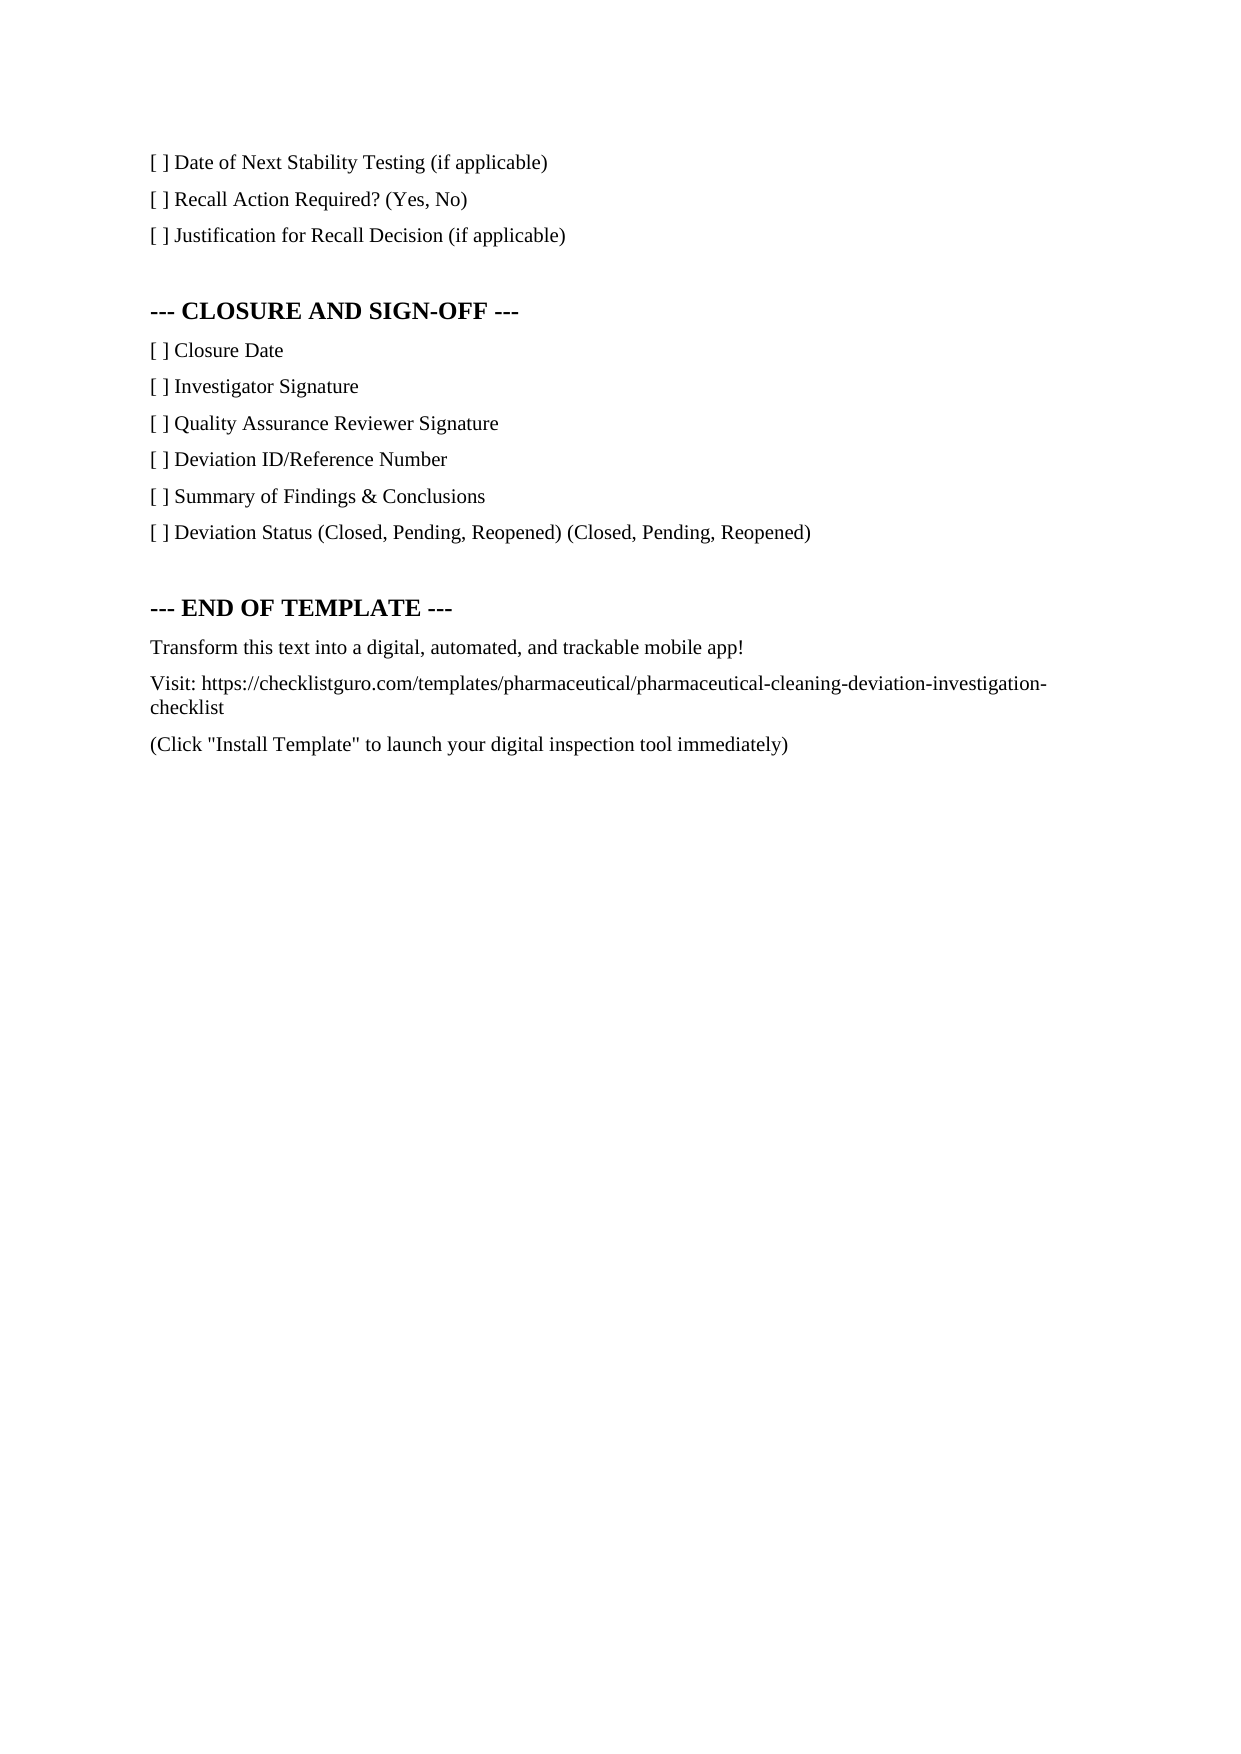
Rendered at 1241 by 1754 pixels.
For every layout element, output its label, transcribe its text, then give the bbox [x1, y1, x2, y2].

text [ ] Date of Next Stability Testing (if applicable) [150, 150, 1090, 174]
text [ ] Recall Action Required? (Yes, No) [150, 187, 1090, 211]
text Visit: https://checklistguro.com/templates/pharmaceutical/pharmaceutical-cleaning-deviation-investigation-checklist [150, 671, 1090, 719]
text [ ] Quality Assurance Reviewer Signature [150, 411, 1090, 435]
text [ ] Summary of Findings & Conclusions [150, 484, 1090, 508]
text --- END OF TEMPLATE --- [150, 593, 1090, 622]
text [ ] Investigator Signature [150, 374, 1090, 398]
text [ ] Closure Date [150, 337, 1090, 362]
text (Click "Install Template" to launch your digital inspection tool immediately) [150, 732, 1090, 756]
text Transform this text into a digital, automated, and trackable mobile app! [150, 635, 1090, 659]
text [ ] Deviation ID/Reference Number [150, 447, 1090, 471]
text [ ] Justification for Recall Decision (if applicable) [150, 223, 1090, 247]
text --- CLOSURE AND SIGN-OFF --- [150, 296, 1090, 325]
text [ ] Deviation Status (Closed, Pending, Reopened) (Closed, Pending, Reopened) [150, 520, 1090, 544]
